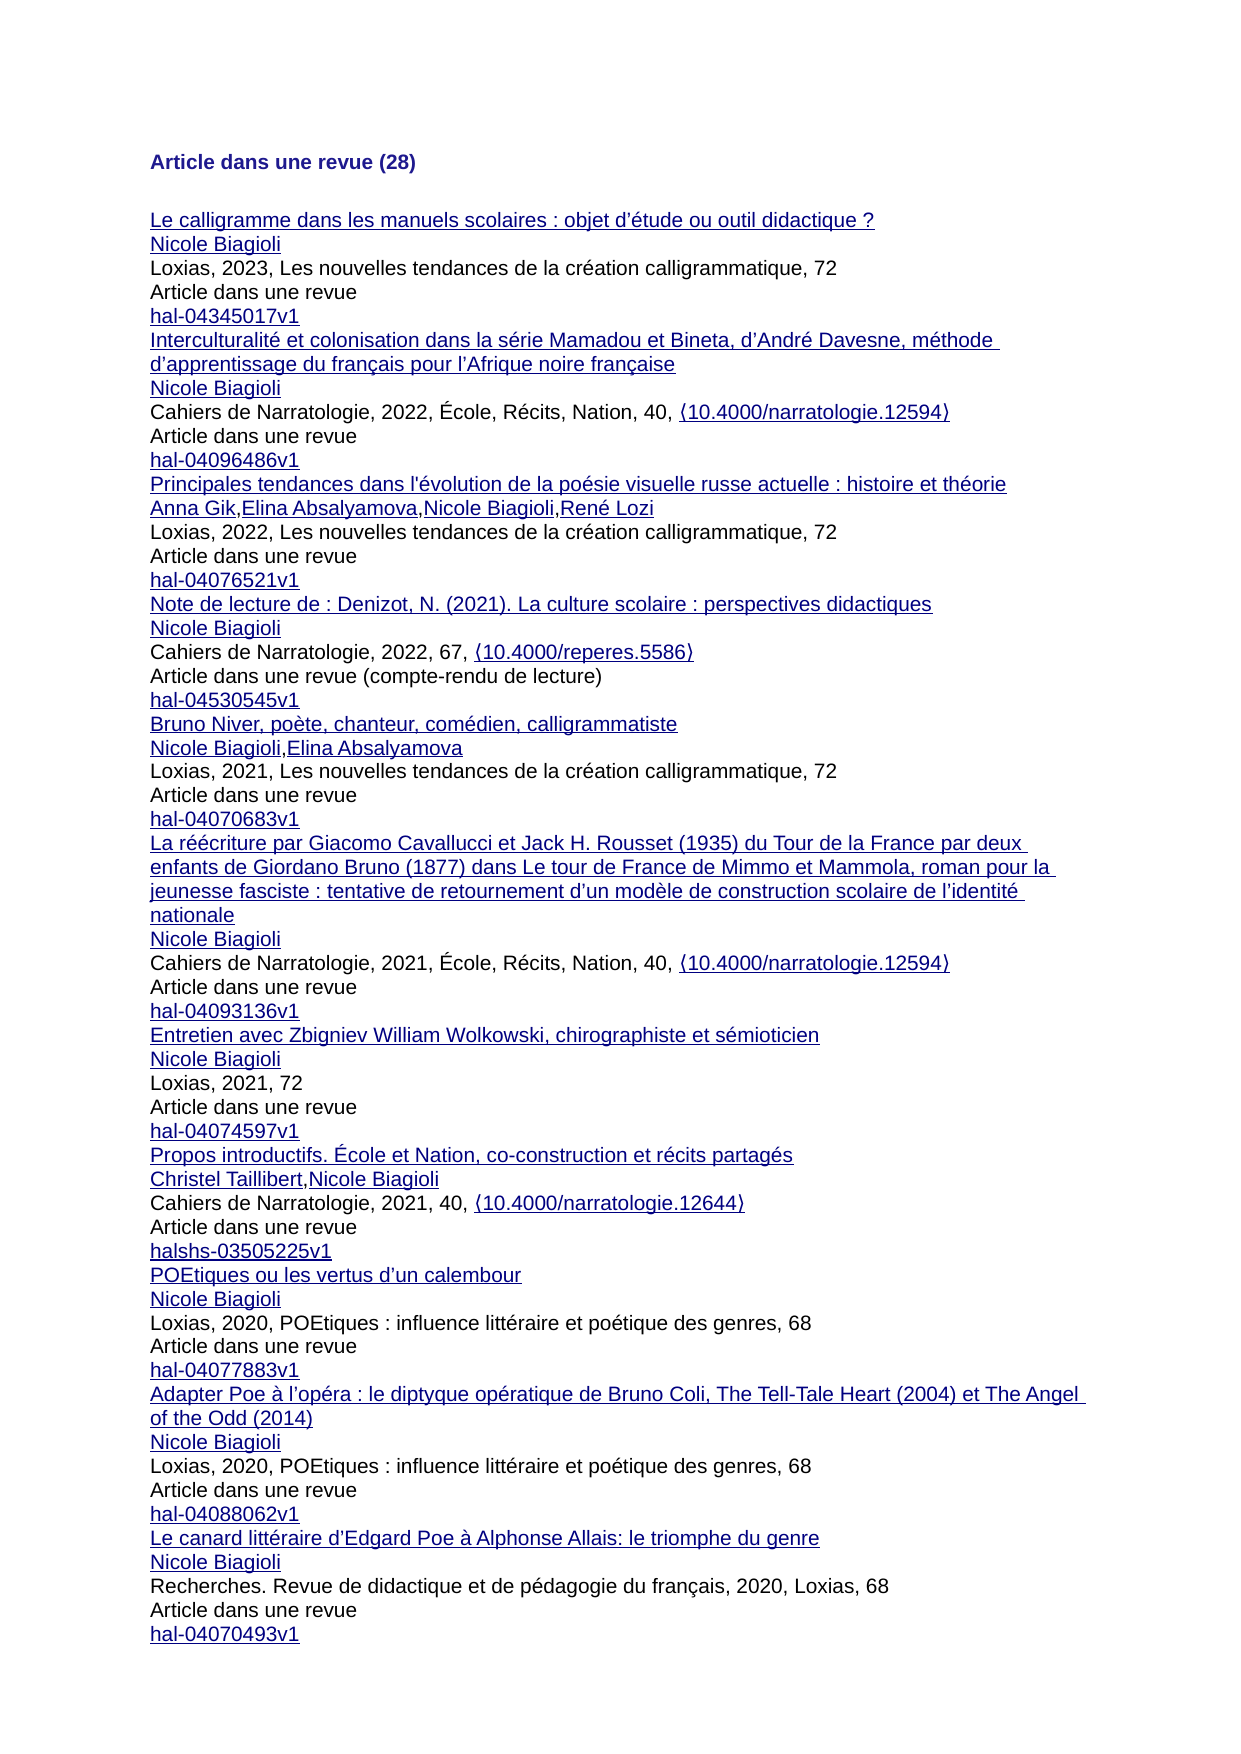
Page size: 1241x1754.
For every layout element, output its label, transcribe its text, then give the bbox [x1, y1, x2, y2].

table_cell Le canard littéraire d’Edgard Poe à Alphonse Allais: le triomphe du genre Nicole Biagioli Recherches. Revue de didactique et de pédagogie du français, 2020, Loxias, 68 Article dans une revue hal-04070493v1 [150, 1526, 1090, 1646]
table_cell POEtiques ou les vertus d’un calembour Nicole Biagioli Loxias, 2020, POEtiques : influence littéraire et poétique des genres, 68 Article dans une revue hal-04077883v1 [150, 1263, 1090, 1382]
table_cell La réécriture par Giacomo Cavallucci et Jack H. Rousset (1935) du Tour de la France par deux enfants de Giordano Bruno (1877) dans Le tour de France de Mimmo et Mammola, roman pour la jeunesse fasciste : tentative de retournement d’un modèle de construction scolaire de l’identité nationale Nicole Biagioli Cahiers de Narratologie, 2021, École, Récits, Nation, 40, ⟨10.4000/narratologie.12594⟩ Article dans une revue hal-04093136v1 [150, 831, 1090, 1023]
table_header Le calligramme dans les manuels scolaires : objet d’étude ou outil didactique ? Nicole Biagioli Loxias, 2023, Les nouvelles tendances de la création calligrammatique, 72 Article dans une revue hal-04345017v1 [150, 208, 1090, 328]
table_cell Propos introductifs. École et Nation, co-construction et récits partagés Christel Taillibert,Nicole Biagioli Cahiers de Narratologie, 2021, 40, ⟨10.4000/narratologie.12644⟩ Article dans une revue halshs-03505225v1 [150, 1143, 1090, 1262]
table_cell Note de lecture de : Denizot, N. (2021). La culture scolaire : perspectives didactiques Nicole Biagioli Cahiers de Narratologie, 2022, 67, ⟨10.4000/reperes.5586⟩ Article dans une revue (compte-rendu de lecture) hal-04530545v1 [150, 592, 1090, 711]
table_cell Interculturalité et colonisation dans la série Mamadou et Bineta, d’André Davesne, méthode d’apprentissage du français pour l’Afrique noire française Nicole Biagioli Cahiers de Narratologie, 2022, École, Récits, Nation, 40, ⟨10.4000/narratologie.12594⟩ Article dans une revue hal-04096486v1 [150, 328, 1090, 472]
table_cell Entretien avec Zbigniev William Wolkowski, chirographiste et sémioticien Nicole Biagioli Loxias, 2021, 72 Article dans une revue hal-04074597v1 [150, 1023, 1090, 1143]
table_cell Adapter Poe à l’opéra : le diptyque opératique de Bruno Coli, The Tell-Tale Heart (2004) et The Angel of the Odd (2014) Nicole Biagioli Loxias, 2020, POEtiques : influence littéraire et poétique des genres, 68 Article dans une revue hal-04088062v1 [150, 1382, 1090, 1526]
subtitle Article dans une revue (28) [150, 150, 1090, 174]
table_cell Principales tendances dans l'évolution de la poésie visuelle russe actuelle : histoire et théorie Anna Gik,Elina Absalyamova,Nicole Biagioli,René Lozi Loxias, 2022, Les nouvelles tendances de la création calligrammatique, 72 Article dans une revue hal-04076521v1 [150, 472, 1090, 592]
table_cell Bruno Niver, poète, chanteur, comédien, calligrammatiste Nicole Biagioli,Elina Absalyamova Loxias, 2021, Les nouvelles tendances de la création calligrammatique, 72 Article dans une revue hal-04070683v1 [150, 711, 1090, 831]
